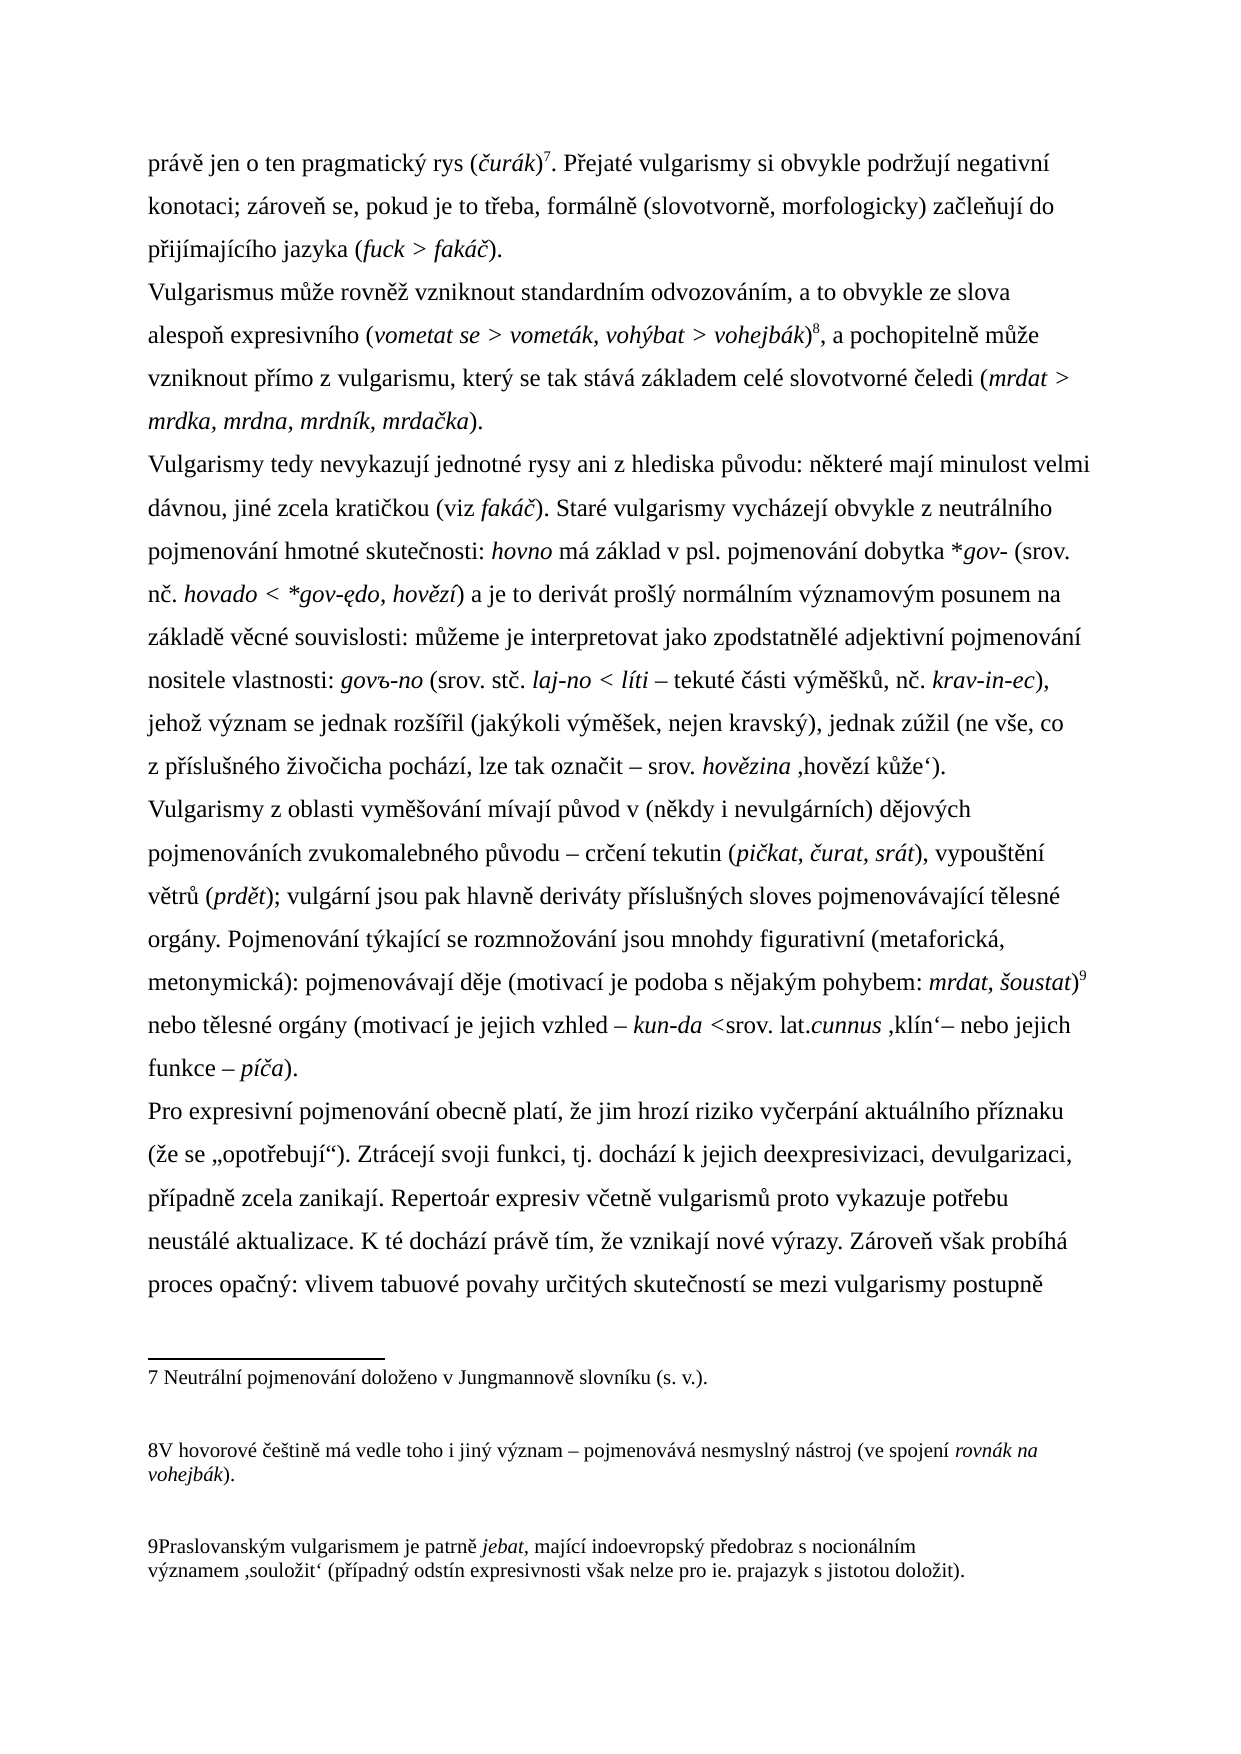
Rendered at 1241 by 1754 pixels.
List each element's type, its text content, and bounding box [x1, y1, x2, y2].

text Pro expresivní pojmenování obecně platí, že jim hrozí riziko vyčerpání aktuálního příznaku (že se „opotřebují“). Ztrácejí svoji funkci, tj. dochází k jejich deexpresivizaci, devulgarizaci, případně zcela zanikají. Repertoár expresiv včetně vulgarismů proto vykazuje potřebu neustálé aktualizace. K té dochází právě tím, že vznikají nové výrazy. Zároveň však probíhá proces opačný: vlivem tabuové povahy určitých skutečností se mezi vulgarismy postupně [148, 1096, 1093, 1298]
text Praslovanským vulgarismem je patrně jebat, mající indoevropský předobraz s nocionálním významem ,souložit‘ (případný odstín expresivnosti však nelze pro ie. prajazyk s jistotou doložit). [148, 1534, 1093, 1582]
text Vulgarismy tedy nevykazují jednotné rysy ani z hlediska původu: některé mají minulost velmi dávnou, jiné zcela kratičkou (viz fakáč). Staré vulgarismy vycházejí obvykle z neutrálního pojmenování hmotné skutečnosti: hovno má základ v psl. pojmenování dobytka *gov- (srov. nč. hovado < *gov-ędo, hovězí) a je to derivát prošlý normálním významovým posunem na základě věcné souvislosti: můžeme je interpretovat jako zpodstatnělé adjektivní pojmenování nositele vlastnosti: govъ-no (srov. stč. laj-no < líti – tekuté části výměšků, nč. krav-in-ec), jehož význam se jednak rozšířil (jakýkoli výměšek, nejen kravský), jednak zúžil (ne vše, co z příslušného živočicha pochází, lze tak označit – srov. hovězina ,hovězí kůže‘). [148, 449, 1093, 780]
text Vulgarismus může rovněž vzniknout standardním odvozováním, a to obvykle ze slova alespoň expresivního (vometat se > vometák, vohýbat > vohejbák), a pochopitelně může vzniknout přímo z vulgarismu, který se tak stává základem celé slovotvorné čeledi (mrdat > mrdka, mrdna, mrdník, mrdačka). [148, 277, 1093, 435]
text Vulgarismy z oblasti vyměšování mívají původ v (někdy i nevulgárních) dějových pojmenováních zvukomalebného původu – crčení tekutin (pičkat, čurat, srát), vypouštění větrů (prdět); vulgární jsou pak hlavně deriváty příslušných sloves pojmenovávající tělesné orgány. Pojmenování týkající se rozmnožování jsou mnohdy figurativní (metaforická, metonymická): pojmenovávají děje (motivací je podoba s nějakým pohybem: mrdat, šoustat) nebo tělesné orgány (motivací je jejich vzhled – kun-da <srov. lat.cunnus ,klín‘– nebo jejich funkce – píča). [148, 794, 1093, 1082]
text V hovorové češtině má vedle toho i jiný význam – pojmenovává nesmyslný nástroj (ve spojení rovnák na vohejbák). [148, 1438, 1093, 1486]
text Neutrální pojmenování doloženo v Jungmannově slovníku (s. v.). [148, 1365, 1093, 1389]
text právě jen o ten pragmatický rys (čurák). Přejaté vulgarismy si obvykle podržují negativní konotaci; zároveň se, pokud je to třeba, formálně (slovotvorně, morfologicky) začleňují do přijímajícího jazyka (fuck > fakáč). [148, 148, 1093, 263]
